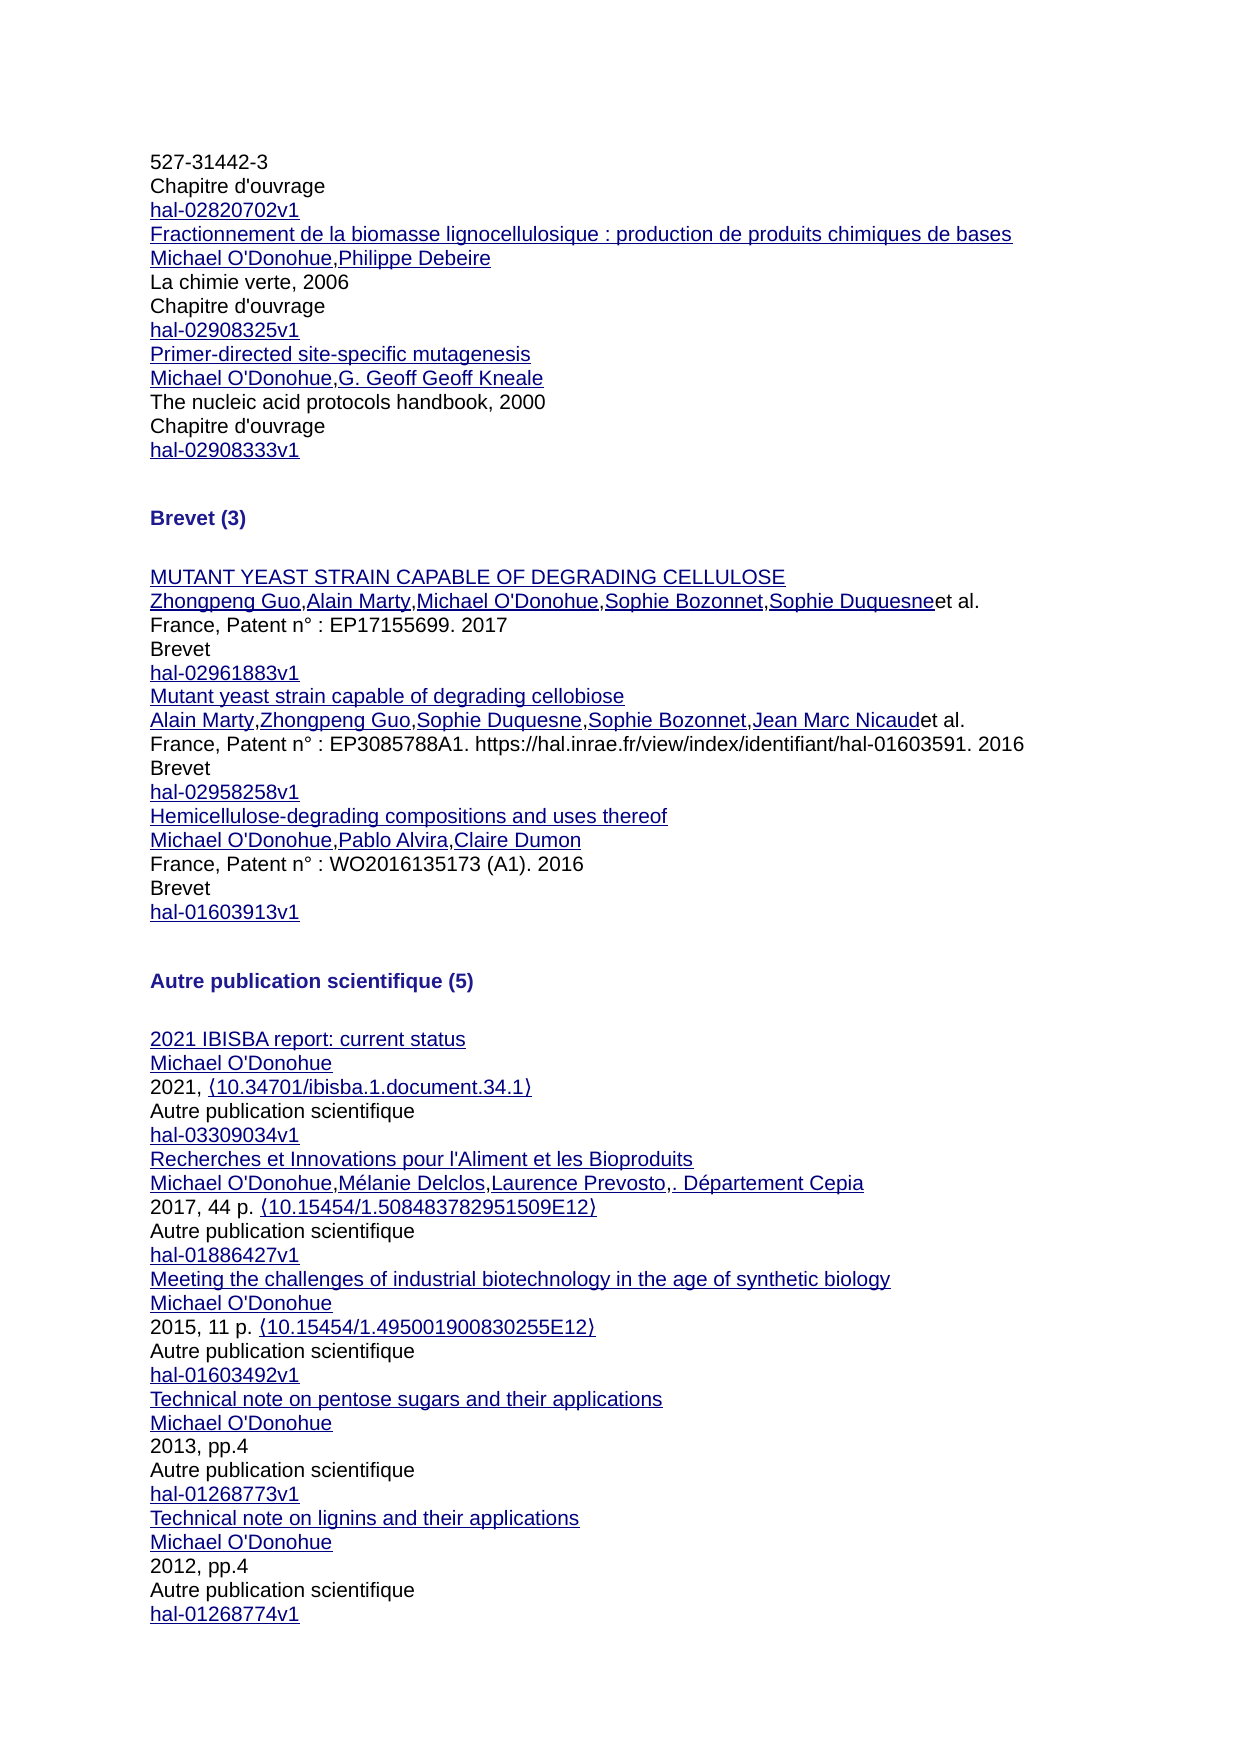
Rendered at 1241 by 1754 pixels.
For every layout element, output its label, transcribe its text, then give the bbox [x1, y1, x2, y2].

table_cell Technical note on lignins and their applications Michael O'Donohue 2012, pp.4 Autre publication scientifique hal-01268774v1 [150, 1506, 1090, 1626]
table_cell Primer-directed site-specific mutagenesis Michael O'Donohue,G. Geoff Geoff Kneale The nucleic acid protocols handbook, 2000 Chapitre d'ouvrage hal-02908333v1 [150, 342, 1090, 461]
table_cell Industrial biotechnology in the food and feed sector Michael O'Donohue,Pierre Monsan Industrial biotechnology : sustainable growth and economic success, Wiley-VCH, 522 p., 2010, 978-3-527-31442-3 Chapitre d'ouvrage hal-02820702v1 [150, 150, 1090, 222]
subtitle Autre publication scientifique (5) [150, 969, 1090, 993]
subtitle Brevet (3) [150, 506, 1090, 530]
table_cell Recherches et Innovations pour l'Aliment et les Bioproduits Michael O'Donohue,Mélanie Delclos,Laurence Prevosto,. Département Cepia 2017, 44 p. ⟨10.15454/1.508483782951509E12⟩ Autre publication scientifique hal-01886427v1 [150, 1147, 1090, 1267]
table_cell Meeting the challenges of industrial biotechnology in the age of synthetic biology Michael O'Donohue 2015, 11 p. ⟨10.15454/1.495001900830255E12⟩ Autre publication scientifique hal-01603492v1 [150, 1267, 1090, 1386]
table_cell Technical note on pentose sugars and their applications Michael O'Donohue 2013, pp.4 Autre publication scientifique hal-01268773v1 [150, 1386, 1090, 1506]
table_header MUTANT YEAST STRAIN CAPABLE OF DEGRADING CELLULOSE Zhongpeng Guo,Alain Marty,Michael O'Donohue,Sophie Bozonnet,Sophie Duquesneet al. France, Patent n° : EP17155699. 2017 Brevet hal-02961883v1 [150, 565, 1090, 684]
table_cell Fractionnement de la biomasse lignocellulosique : production de produits chimiques de bases Michael O'Donohue,Philippe Debeire La chimie verte, 2006 Chapitre d'ouvrage hal-02908325v1 [150, 222, 1090, 342]
table_header 2021 IBISBA report: current status Michael O'Donohue 2021, ⟨10.34701/ibisba.1.document.34.1⟩ Autre publication scientifique hal-03309034v1 [150, 1027, 1090, 1147]
table_cell Mutant yeast strain capable of degrading cellobiose Alain Marty,Zhongpeng Guo,Sophie Duquesne,Sophie Bozonnet,Jean Marc Nicaudet al. France, Patent n° : EP3085788A1. https://hal.inrae.fr/view/index/identifiant/hal-01603591. 2016 Brevet hal-02958258v1 [150, 684, 1090, 804]
table_cell Hemicellulose-degrading compositions and uses thereof Michael O'Donohue,Pablo Alvira,Claire Dumon France, Patent n° : WO2016135173 (A1). 2016 Brevet hal-01603913v1 [150, 804, 1090, 924]
